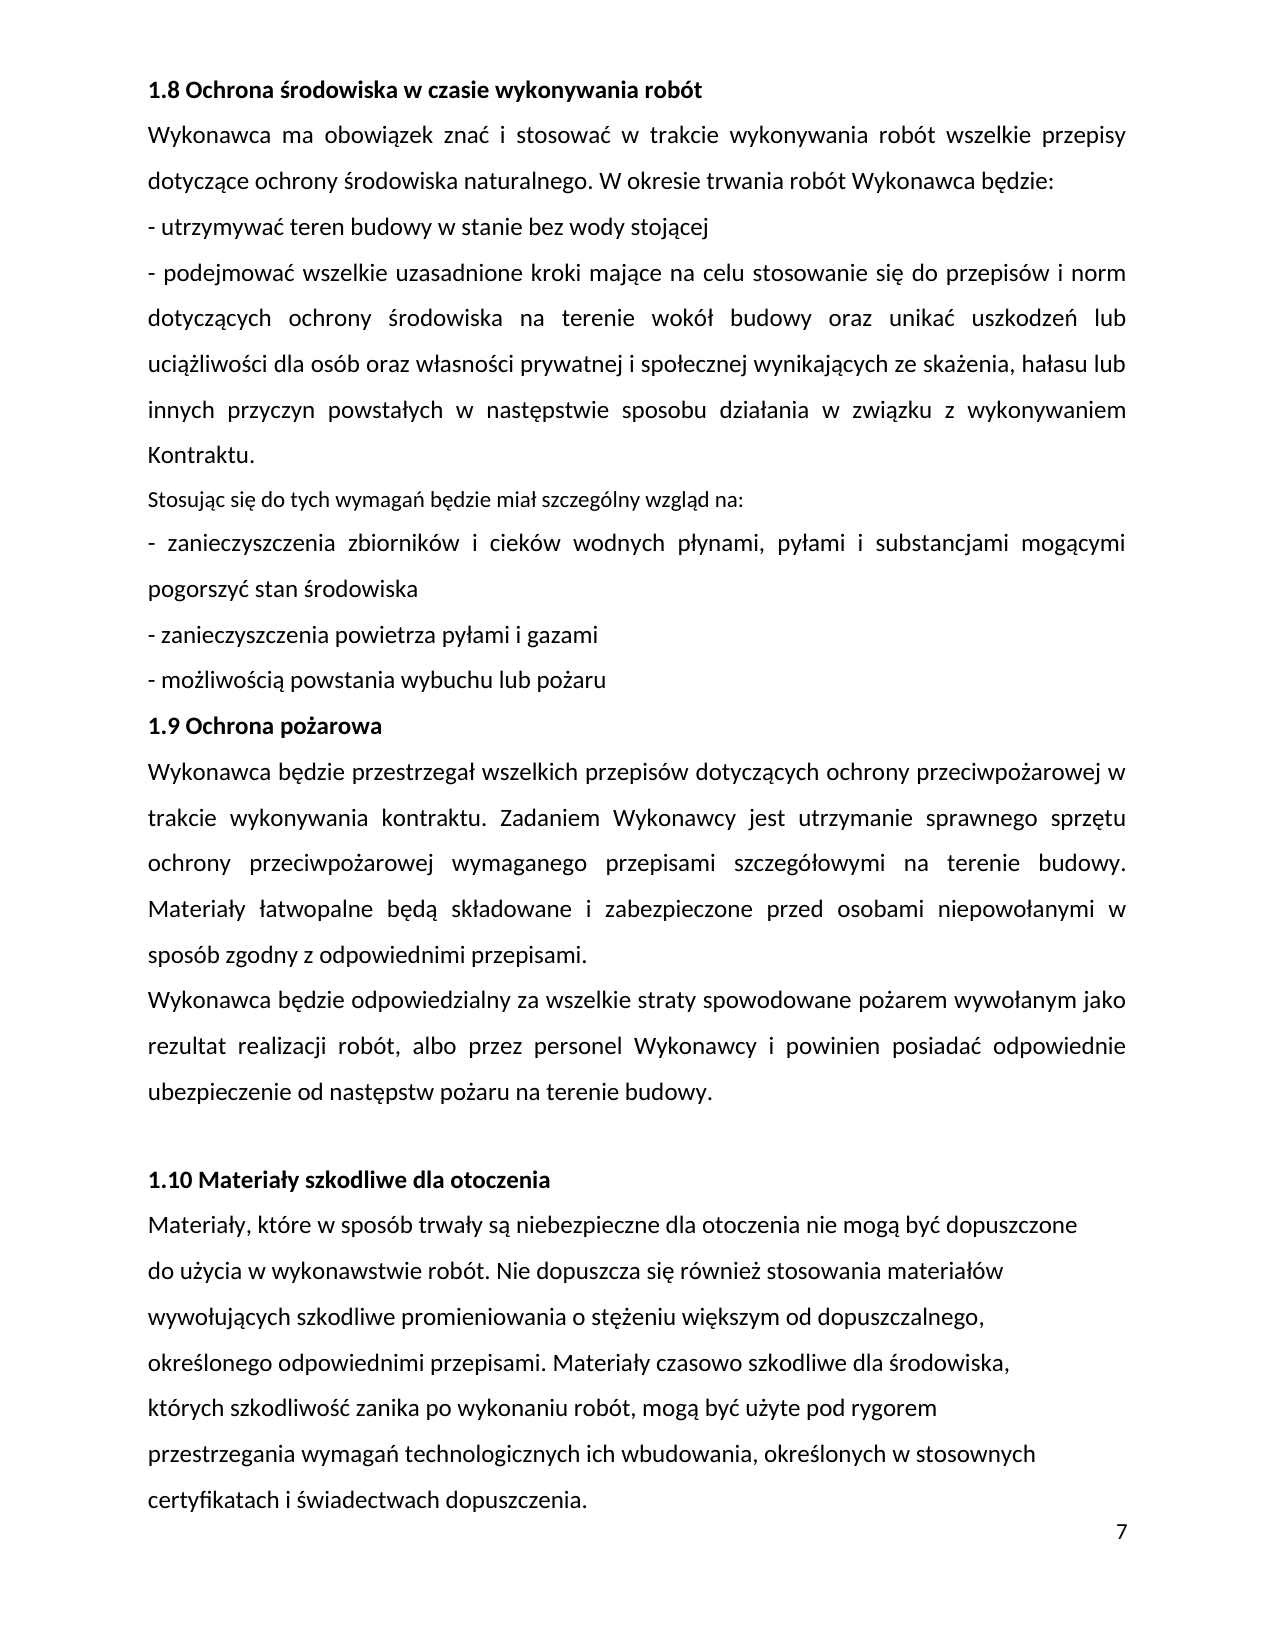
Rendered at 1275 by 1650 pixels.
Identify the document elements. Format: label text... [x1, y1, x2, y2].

text Stosując się do tych wymagań będzie miał szczególny wzgląd na: [148, 485, 1127, 513]
text Wykonawca będzie przestrzegał wszelkich przepisów dotyczących ochrony przeciwpożarowej w trakcie wykonywania kontraktu. Zadaniem Wykonawcy jest utrzymanie sprawnego sprzętu ochrony przeciwpożarowej wymaganego przepisami szczegółowymi na terenie budowy. Materiały łatwopalne będą składowane i zabezpieczone przed osobami niepowołanymi w sposób zgodny z odpowiednimi przepisami. [148, 756, 1127, 969]
text których szkodliwość zanika po wykonaniu robót, mogą być użyte pod rygorem [148, 1392, 1127, 1423]
text - podejmować wszelkie uzasadnione kroki mające na celu stosowanie się do przepisów i norm dotyczących ochrony środowiska na terenie wokół budowy oraz unikać uszkodzeń lub uciążliwości dla osób oraz własności prywatnej i społecznej wynikających ze skażenia, hałasu lub innych przyczyn powstałych w następstwie sposobu działania w związku z wykonywaniem Kontraktu. [148, 257, 1127, 470]
text - zanieczyszczenia zbiorników i cieków wodnych płynami, pyłami i substancjami mogącymi pogorszyć stan środowiska [148, 527, 1127, 603]
text - możliwością powstania wybuchu lub pożaru [148, 664, 1127, 695]
text 1.8 Ochrona środowiska w czasie wykonywania robót [148, 74, 1127, 104]
text certyfikatach i świadectwach dopuszczenia. [148, 1484, 1127, 1514]
text 1.9 Ochrona pożarowa [148, 710, 1127, 741]
text określonego odpowiednimi przepisami. Materiały czasowo szkodliwe dla środowiska, [148, 1347, 1127, 1377]
text do użycia w wykonawstwie robót. Nie dopuszcza się również stosowania materiałów [148, 1255, 1127, 1286]
text wywołujących szkodliwe promieniowania o stężeniu większym od dopuszczalnego, [148, 1301, 1127, 1331]
text - utrzymywać teren budowy w stanie bez wody stojącej [148, 211, 1127, 241]
text - zanieczyszczenia powietrza pyłami i gazami [148, 619, 1127, 649]
text przestrzegania wymagań technologicznych ich wbudowania, określonych w stosownych [148, 1438, 1127, 1469]
text 1.10 Materiały szkodliwe dla otoczenia [148, 1164, 1127, 1194]
text Materiały, które w sposób trwały są niebezpieczne dla otoczenia nie mogą być dopuszczone [148, 1209, 1127, 1240]
text Wykonawca będzie odpowiedzialny za wszelkie straty spowodowane pożarem wywołanym jako rezultat realizacji robót, albo przez personel Wykonawcy i powinien posiadać odpowiednie ubezpieczenie od następstw pożaru na terenie budowy. [148, 984, 1127, 1107]
text Wykonawca ma obowiązek znać i stosować w trakcie wykonywania robót wszelkie przepisy dotyczące ochrony środowiska naturalnego. W okresie trwania robót Wykonawca będzie: [148, 119, 1127, 196]
